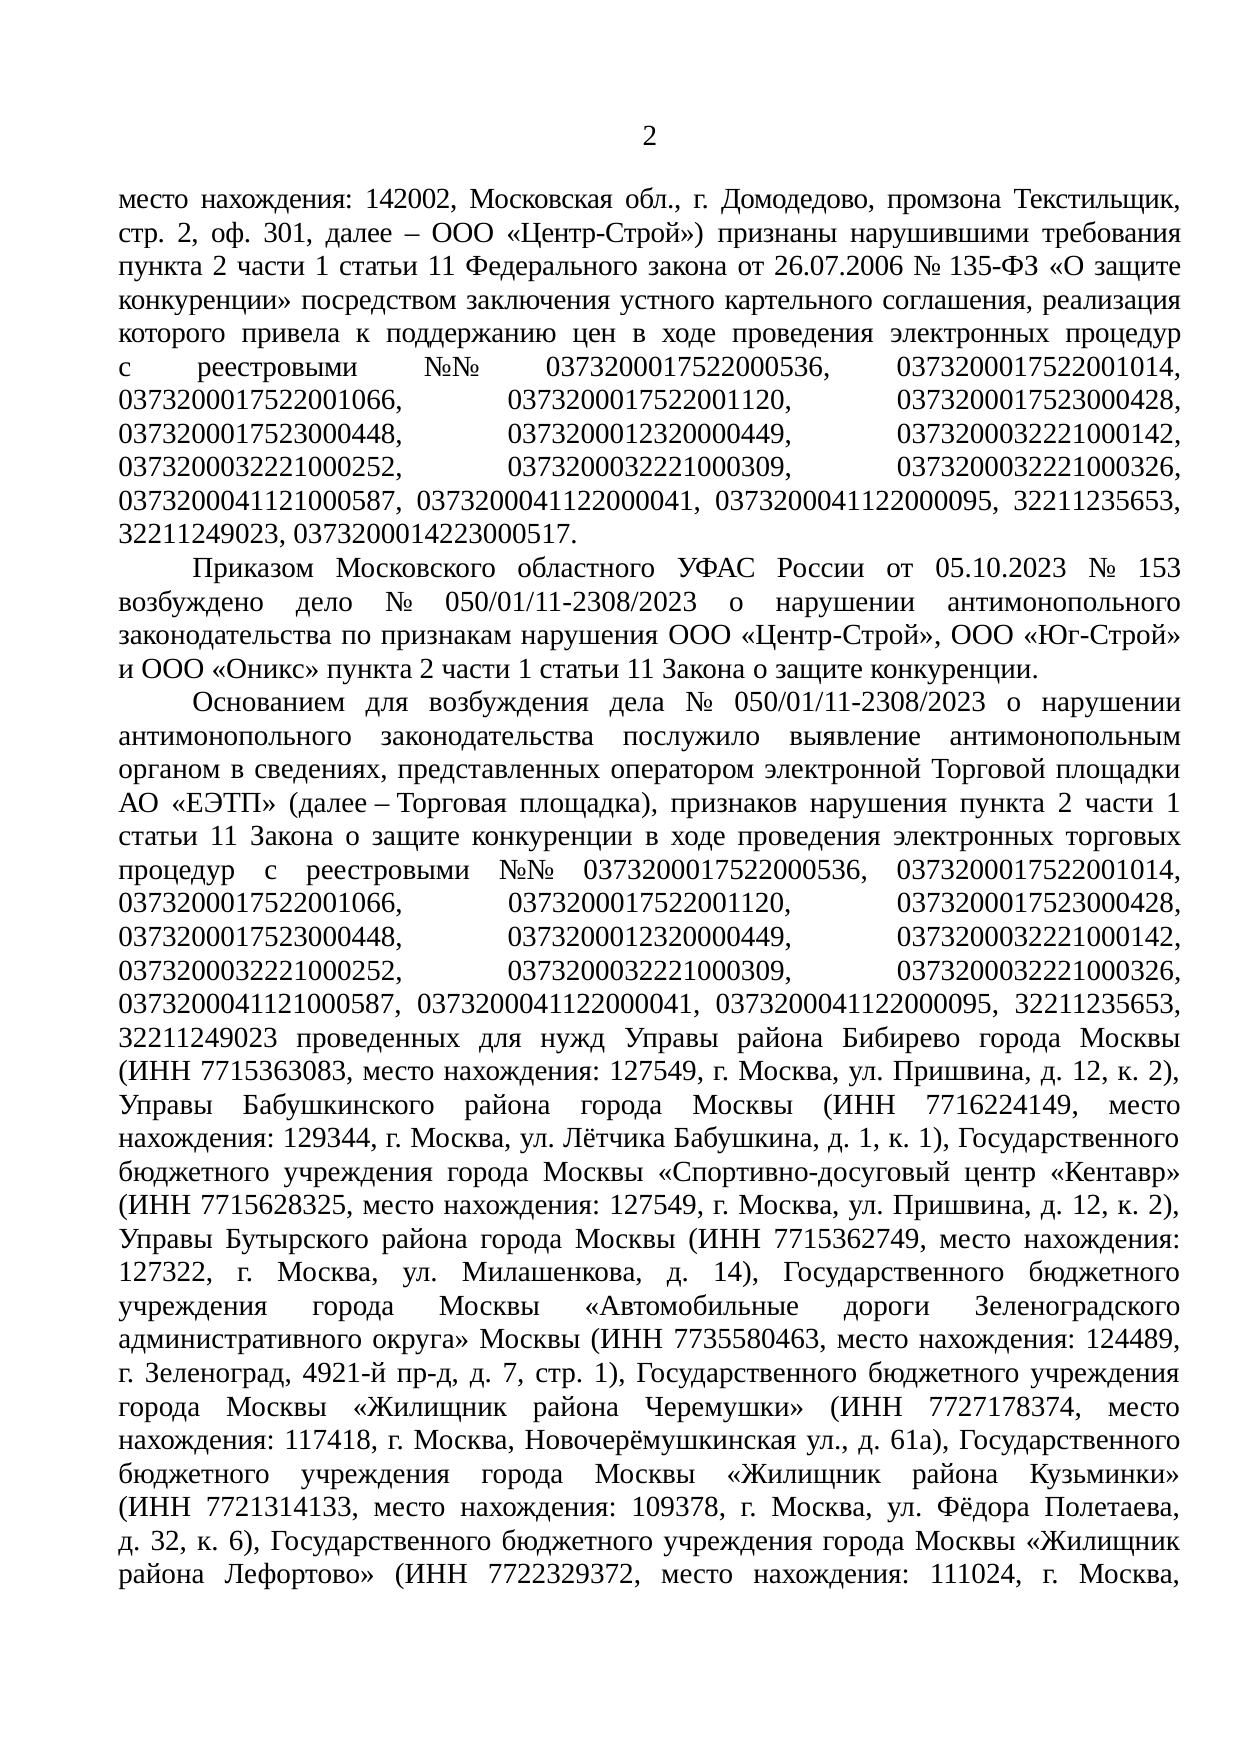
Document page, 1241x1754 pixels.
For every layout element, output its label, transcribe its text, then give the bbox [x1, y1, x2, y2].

text Основанием для возбуждения дела № 050/01/11-2308/2023 о нарушении антимонопольного законодательства послужило выявление антимонопольным органом в сведениях, представленных оператором электронной Торговой площадки АО «ЕЭТП» (далее – Торговая площадка), признаков нарушения пункта 2 части 1 статьи 11 Закона о защите конкуренции в ходе проведения электронных торговых процедур с реестровыми №№ 0373200017522000536, 0373200017522001014, 0373200017522001066, 0373200017522001120, 0373200017523000428, 0373200017523000448, 0373200012320000449, 0373200032221000142, 0373200032221000252, 0373200032221000309, 0373200032221000326, 0373200041121000587, 0373200041122000041, 0373200041122000095, 32211235653, 32211249023 проведенных для нужд Управы района Бибирево города Москвы (ИНН 7715363083, место нахождения: 127549, г. Москва, ул. Пришвина, д. 12, к. 2), Управы Бабушкинского района города Москвы (ИНН 7716224149, место нахождения: 129344, г. Москва, ул. Лётчика Бабушкина, д. 1, к. 1), Государственного бюджетного учреждения города Москвы «Спортивно-досуговый центр «Кентавр» (ИНН 7715628325, место нахождения: 127549, г. Москва, ул. Пришвина, д. 12, к. 2), Управы Бутырского района города Москвы (ИНН 7715362749, место нахождения: 127322, г. Москва, ул. Милашенкова, д. 14), Государственного бюджетного учреждения города Москвы «Автомобильные дороги Зеленоградского административного округа» Москвы (ИНН 7735580463, место нахождения: 124489, г. Зеленоград, 4921-й пр-д, д. 7, стр. 1), Государственного бюджетного учреждения города Москвы «Жилищник района Черемушки» (ИНН 7727178374, место нахождения: 117418, г. Москва, Новочерёмушкинская ул., д. 61а), Государственного бюджетного учреждения города Москвы «Жилищник района Кузьминки» (ИНН 7721314133, место нахождения: 109378, г. Москва, ул. Фёдора Полетаева, д. 32, к. 6), Государственного бюджетного учреждения города Москвы «Жилищник района Лефортово» (ИНН 7722329372, место нахождения: 111024, г. Москва, [118, 684, 1181, 1590]
text место нахождения: 142002, Московская обл., г. Домодедово, промзона Текстильщик, стр. 2, оф. 301, далее – ООО «Центр-Строй») признаны нарушившими требования пункта 2 части 1 статьи 11 Федерального закона от 26.07.2006 № 135-ФЗ «О защите конкуренции» посредством заключения устного картельного соглашения, реализация которого привела к поддержанию цен в ходе проведения электронных процедур с реестровыми №№ 0373200017522000536, 0373200017522001014, 0373200017522001066, 0373200017522001120, 0373200017523000428, 0373200017523000448, 0373200012320000449, 0373200032221000142, 0373200032221000252, 0373200032221000309, 0373200032221000326, 0373200041121000587, 0373200041122000041, 0373200041122000095, 32211235653, 32211249023, 0373200014223000517. [118, 181, 1181, 550]
text Приказом Московского областного УФАС России от 05.10.2023 № 153 возбуждено дело № 050/01/11-2308/2023 о нарушении антимонопольного законодательства по признакам нарушения ООО «Центр-Строй», ООО «Юг-Строй» и ООО «Оникс» пункта 2 части 1 статьи 11 Закона о защите конкуренции. [118, 550, 1181, 684]
